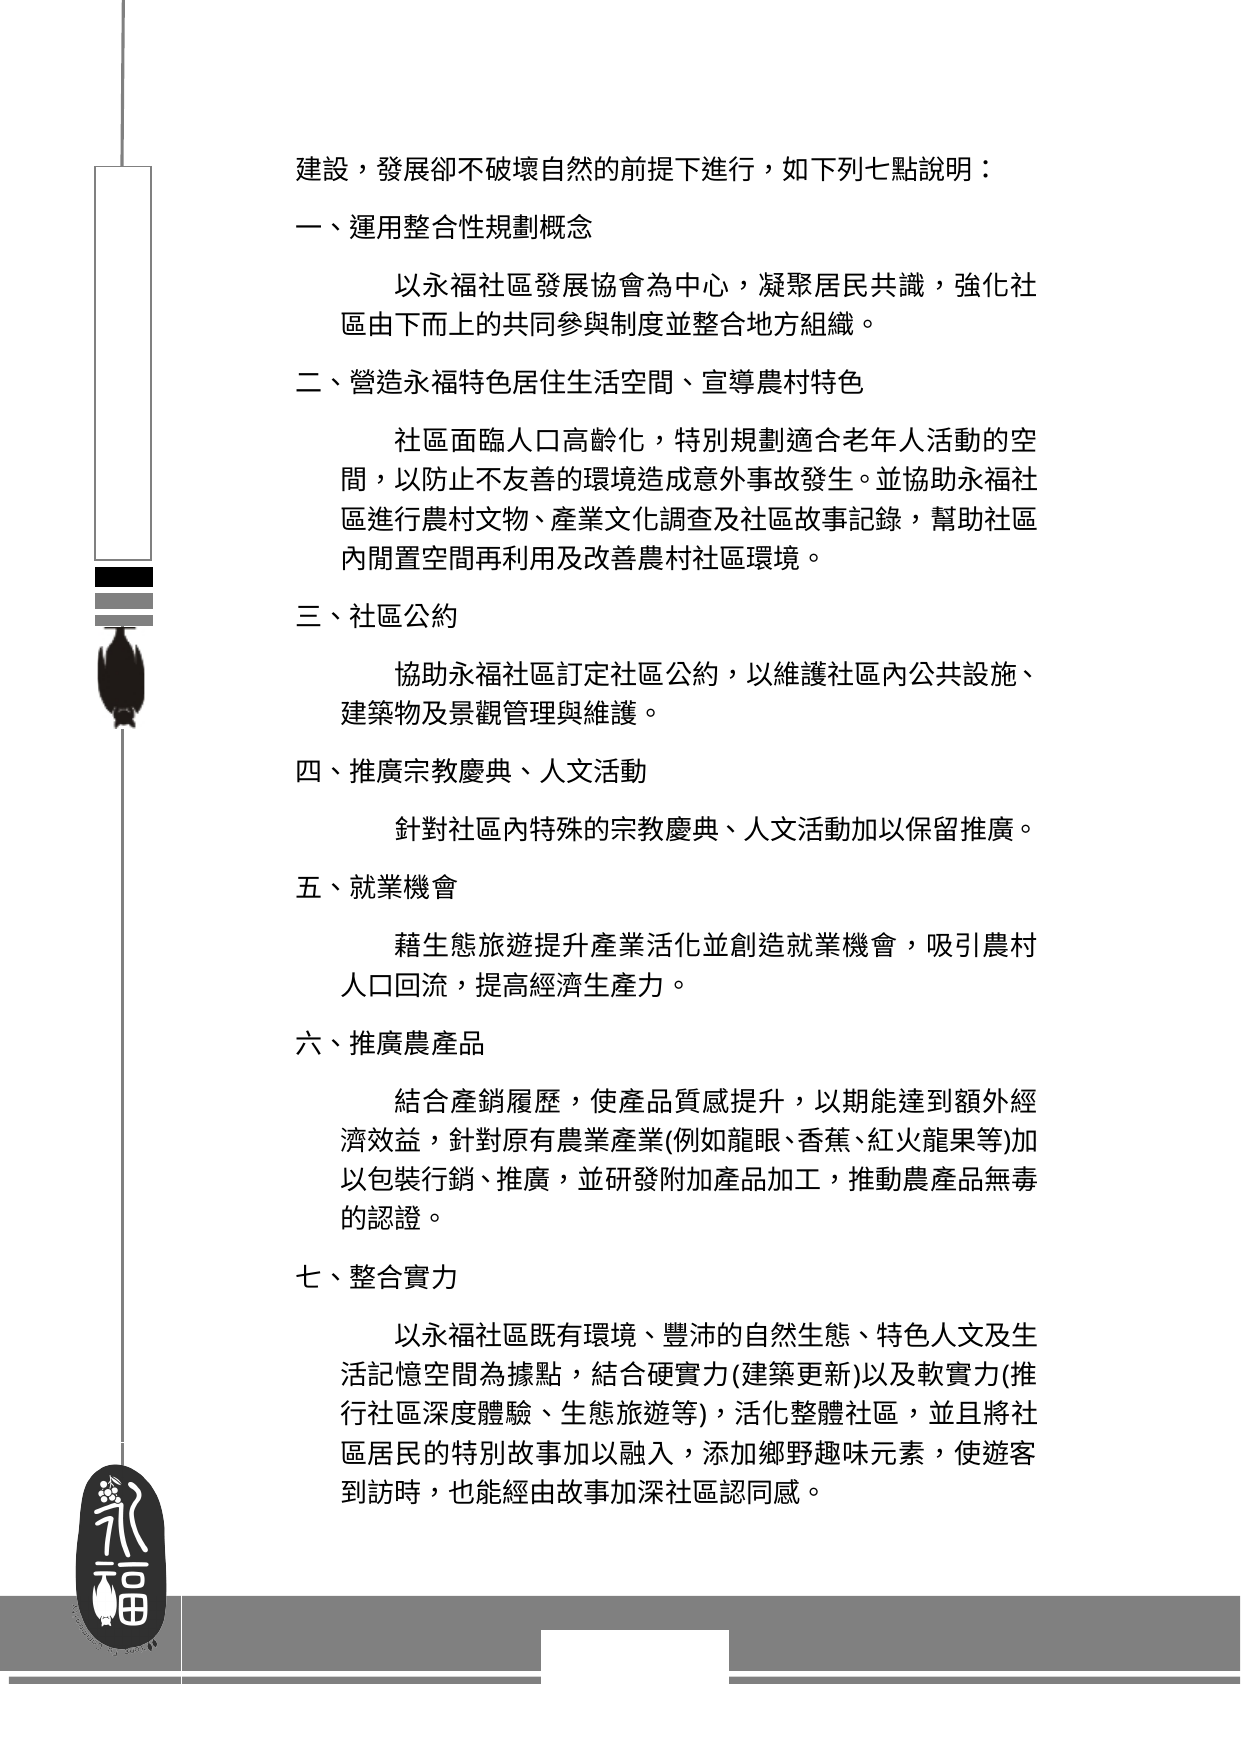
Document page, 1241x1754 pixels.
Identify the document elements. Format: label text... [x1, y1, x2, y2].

text 七、整合實力 [295, 1256, 1038, 1295]
text 二、營造永福特色居住生活空間、宣導農村特色 [295, 361, 1038, 400]
text 四、推廣宗教慶典、人文活動 [295, 750, 1038, 789]
text 結合產銷履歷，使產品質感提升，以期能達到額外經濟效益，針對原有農業產業(例如龍眼、香蕉、紅火龍果等)加以包裝行銷、推廣，並研發附加產品加工，推動農產品無毒的認證。 [340, 1079, 1038, 1237]
picture [97, 627, 145, 729]
text 三、社區公約 [295, 595, 1038, 634]
text 以永福社區發展協會為中心，凝聚居民共識，強化社區由下而上的共同參與制度並整合地方組織。 [340, 264, 1038, 342]
text 五、就業機會 [295, 866, 1038, 906]
text 針對社區內特殊的宗教慶典、人文活動加以保留推廣。 [340, 808, 1038, 847]
text 六、推廣農產品 [295, 1022, 1038, 1061]
text 藉生態旅遊提升產業活化並創造就業機會，吸引農村人口回流，提高經濟生產力。 [340, 924, 1038, 1003]
text 以永福社區既有環境、豐沛的自然生態、特色人文及生活記憶空間為據點，結合硬實力(建築更新)以及軟實力(推行社區深度體驗、生態旅遊等)，活化整體社區，並且將社區居民的特別故事加以融入，添加鄉野趣味元素，使遊客到訪時，也能經由故事加深社區認同感。 [340, 1313, 1038, 1510]
text 一、運用整合性規劃概念 [295, 206, 1038, 245]
text 協助永福社區訂定社區公約，以維護社區內公共設施、建築物及景觀管理與維護。 [340, 653, 1038, 731]
text 社區面臨人口高齡化，特別規劃適合老年人活動的空間，以防止不友善的環境造成意外事故發生。並協助永福社區進行農村文物、產業文化調查及社區故事記錄，幫助社區內閒置空間再利用及改善農村社區環境。 [340, 419, 1038, 576]
text 建設，發展卻不破壞自然的前提下進行，如下列七點說明： [295, 148, 1038, 187]
